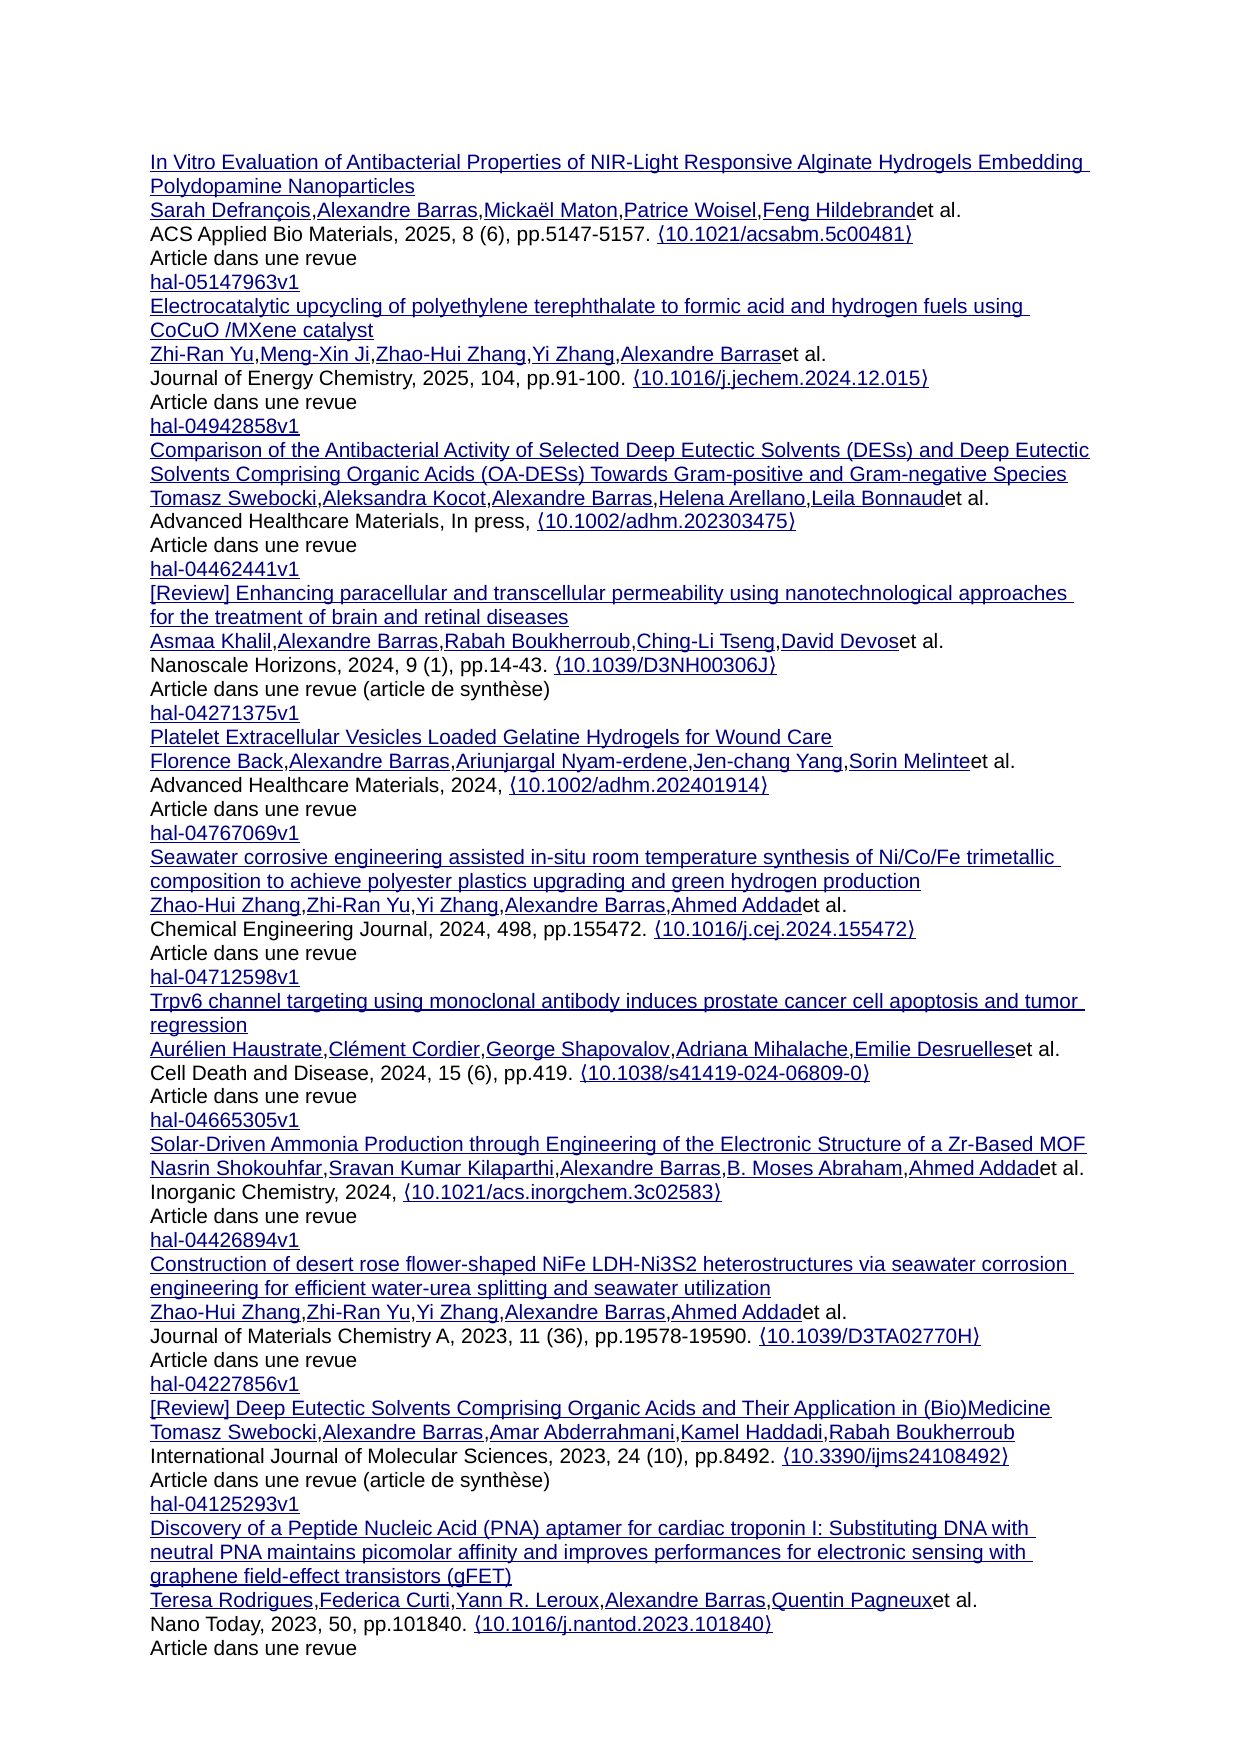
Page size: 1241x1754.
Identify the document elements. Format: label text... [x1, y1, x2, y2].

table_cell Platelet Extracellular Vesicles Loaded Gelatine Hydrogels for Wound Care Florence Back,Alexandre Barras,Ariunjargal Nyam‐erdene,Jen‐chang Yang,Sorin Melinteet al. Advanced Healthcare Materials, 2024, ⟨10.1002/adhm.202401914⟩ Article dans une revue hal-04767069v1 [150, 725, 1090, 845]
table_cell [Review] Deep Eutectic Solvents Comprising Organic Acids and Their Application in (Bio)Medicine Tomasz Swebocki,Alexandre Barras,Amar Abderrahmani,Kamel Haddadi,Rabah Boukherroub International Journal of Molecular Sciences, 2023, 24 (10), pp.8492. ⟨10.3390/ijms24108492⟩ Article dans une revue (article de synthèse) hal-04125293v1 [150, 1396, 1090, 1516]
table_cell Solvents Comprising Organic Acids (OA‐DESs) Towards Gram‐positive and Gram‐negative Species Tomasz Swebocki,Aleksandra Kocot,Alexandre Barras,Helena Arellano,Leila Bonnaudet al. Advanced Healthcare Materials, In press, ⟨10.1002/adhm.202303475⟩ Article dans une revue hal-04462441v1 [150, 459, 1090, 581]
table_cell Solar-Driven Ammonia Production through Engineering of the Electronic Structure of a Zr-Based MOF Nasrin Shokouhfar,Sravan Kumar Kilaparthi,Alexandre Barras,B. Moses Abraham,Ahmed Addadet al. Inorganic Chemistry, 2024, ⟨10.1021/acs.inorgchem.3c02583⟩ Article dans une revue hal-04426894v1 [150, 1132, 1090, 1252]
table_cell Polydopamine Nanoparticles Sarah Defrançois,Alexandre Barras,Mickaël Maton,Patrice Woisel,Feng Hildebrandet al. ACS Applied Bio Materials, 2025, 8 (6), pp.5147-5157. ⟨10.1021/acsabm.5c00481⟩ Article dans une revue hal-05147963v1 [150, 172, 1090, 294]
table_cell Comparison of the Antibacterial Activity of Selected Deep Eutectic Solvents (DESs) and Deep Eutectic [150, 438, 1090, 458]
table_cell In Vitro Evaluation of Antibacterial Properties of NIR-Light Responsive Alginate Hydrogels Embedding [150, 150, 1090, 171]
table_cell Discovery of a Peptide Nucleic Acid (PNA) aptamer for cardiac troponin I: Substituting DNA with neutral PNA maintains picomolar affinity and improves performances for electronic sensing with graphene field-effect transistors (gFET) Teresa Rodrigues,Federica Curti,Yann R. Leroux,Alexandre Barras,Quentin Pagneuxet al. Nano Today, 2023, 50, pp.101840. ⟨10.1016/j.nantod.2023.101840⟩ Article dans une revue [150, 1516, 1090, 1659]
table_cell Seawater corrosive engineering assisted in-situ room temperature synthesis of Ni/Co/Fe trimetallic composition to achieve polyester plastics upgrading and green hydrogen production Zhao-Hui Zhang,Zhi-Ran Yu,Yi Zhang,Alexandre Barras,Ahmed Addadet al. Chemical Engineering Journal, 2024, 498, pp.155472. ⟨10.1016/j.cej.2024.155472⟩ Article dans une revue hal-04712598v1 [150, 845, 1090, 988]
table_cell Electrocatalytic upcycling of polyethylene terephthalate to formic acid and hydrogen fuels using CoCuO /MXene catalyst Zhi-Ran Yu,Meng-Xin Ji,Zhao-Hui Zhang,Yi Zhang,Alexandre Barraset al. Journal of Energy Chemistry, 2025, 104, pp.91-100. ⟨10.1016/j.jechem.2024.12.015⟩ Article dans une revue hal-04942858v1 [150, 294, 1090, 437]
table_cell [Review] Enhancing paracellular and transcellular permeability using nanotechnological approaches for the treatment of brain and retinal diseases Asmaa Khalil,Alexandre Barras,Rabah Boukherroub,Ching-Li Tseng,David Devoset al. Nanoscale Horizons, 2024, 9 (1), pp.14-43. ⟨10.1039/D3NH00306J⟩ Article dans une revue (article de synthèse) hal-04271375v1 [150, 581, 1090, 725]
table_cell Construction of desert rose flower-shaped NiFe LDH-Ni3S2 heterostructures via seawater corrosion engineering for efficient water-urea splitting and seawater utilization Zhao-Hui Zhang,Zhi-Ran Yu,Yi Zhang,Alexandre Barras,Ahmed Addadet al. Journal of Materials Chemistry A, 2023, 11 (36), pp.19578-19590. ⟨10.1039/D3TA02770H⟩ Article dans une revue hal-04227856v1 [150, 1252, 1090, 1396]
table_cell Trpv6 channel targeting using monoclonal antibody induces prostate cancer cell apoptosis and tumor regression Aurélien Haustrate,Clément Cordier,George Shapovalov,Adriana Mihalache,Emilie Desruelleset al. Cell Death and Disease, 2024, 15 (6), pp.419. ⟨10.1038/s41419-024-06809-0⟩ Article dans une revue hal-04665305v1 [150, 989, 1090, 1132]
